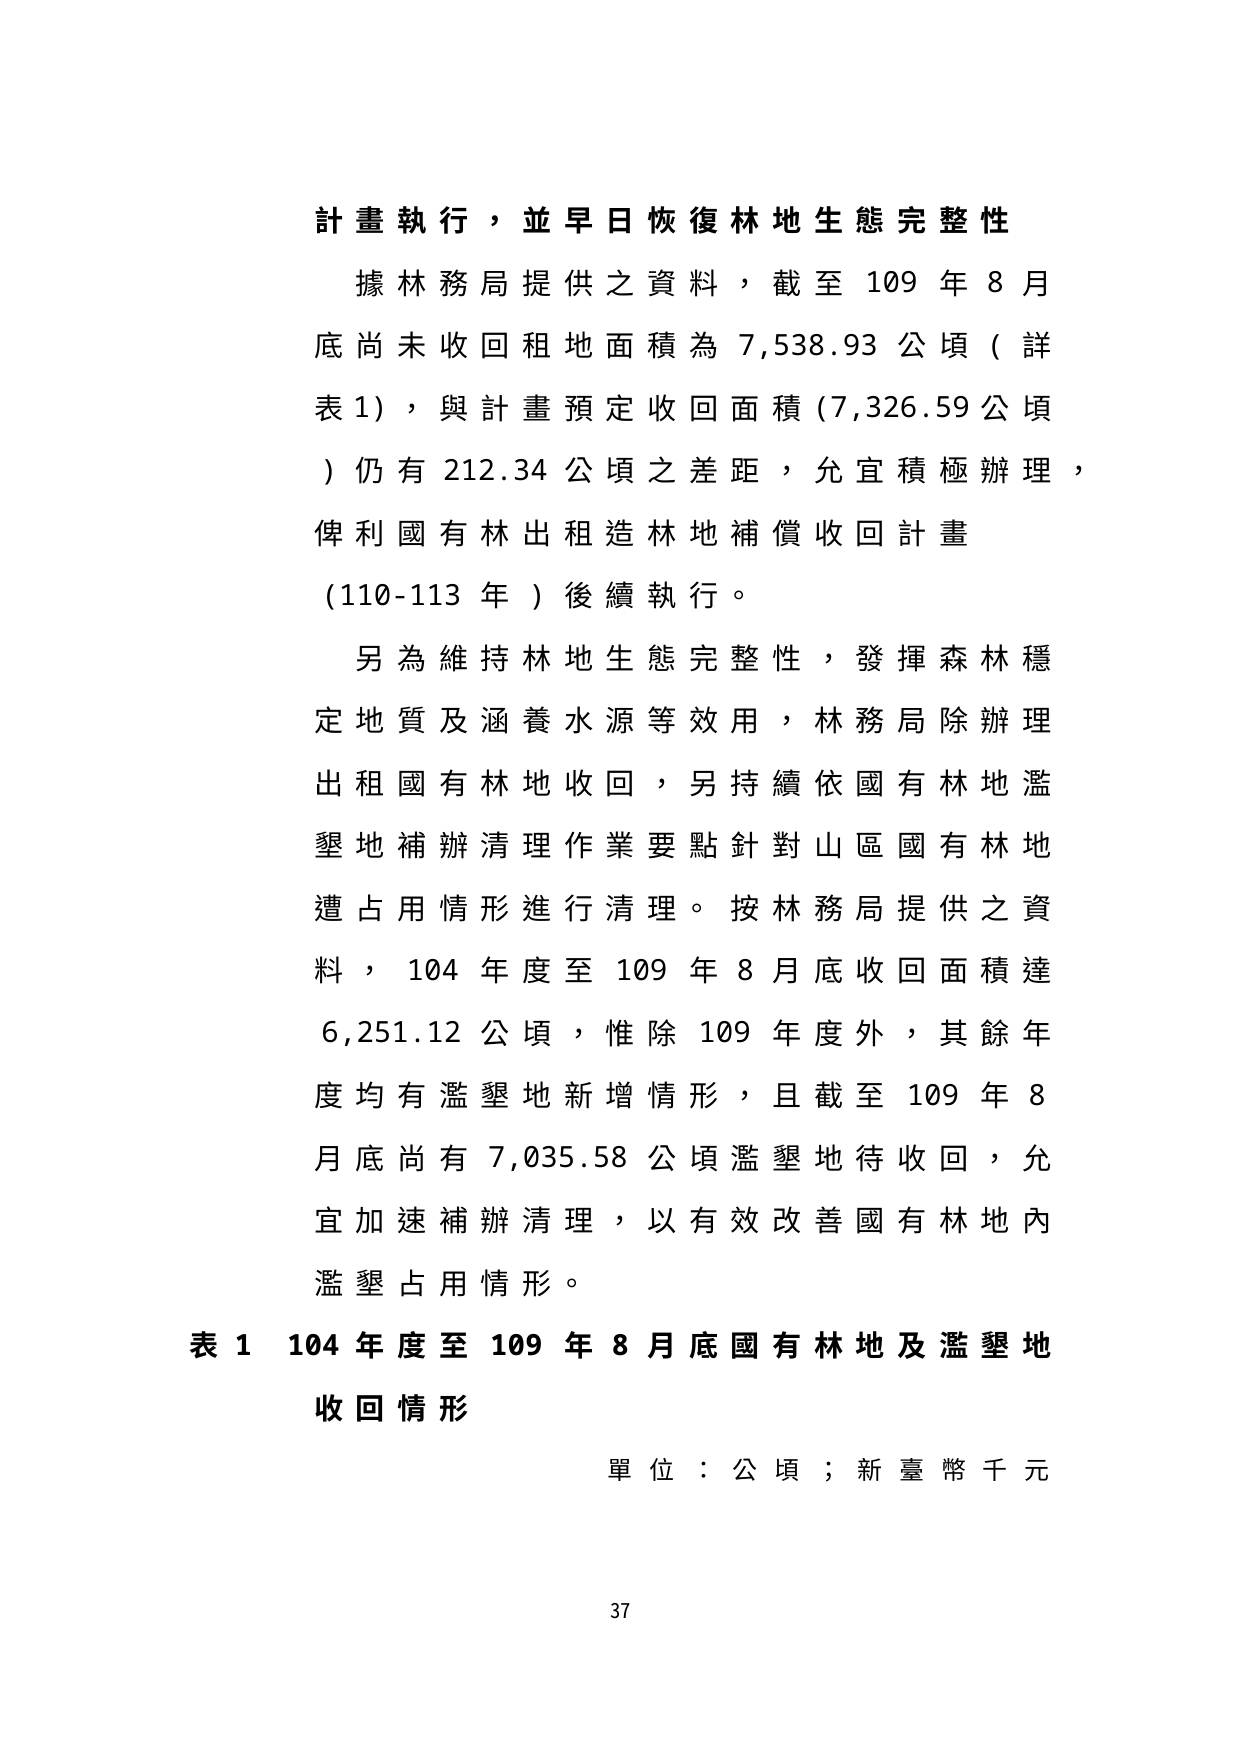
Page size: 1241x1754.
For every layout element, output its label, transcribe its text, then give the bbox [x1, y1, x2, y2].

text 另為維持林地生態完整性，發揮森林穩定地質及涵養水源等效用，林務局除辦理出租國有林地收回，另持續依國有林地濫墾地補辦清理作業要點針對山區國有林地遭占用情形進行清理。按林務局提供之資料，104年度至109年8月底收回面積達6,251.12公頃，惟除109年度外，其餘年度均有濫墾地新增情形，且截至109年8月底尚有7,035.58公頃濫墾地待收回，允宜加速補辦清理，以有效改善國有林地內濫墾占用情形。 [271, 615, 1058, 1302]
text 據林務局提供之資料，截至109年8月底尚未收回租地面積為7,538.93公頃(詳表1)，與計畫預定收回面積(7,326.59公頃)仍有212.34公頃之差距，允宜積極辦理，俾利國有林出租造林地補償收回計畫(110-113年)後續執行。 [271, 240, 1058, 615]
text 單位：公頃；新臺幣千元 [183, 1427, 1058, 1490]
text 表1 104年度至109年8月底國有林地及濫墾地收回情形 [183, 1302, 1058, 1427]
text 計畫執行，並早日恢復林地生態完整性 [242, 177, 1058, 240]
